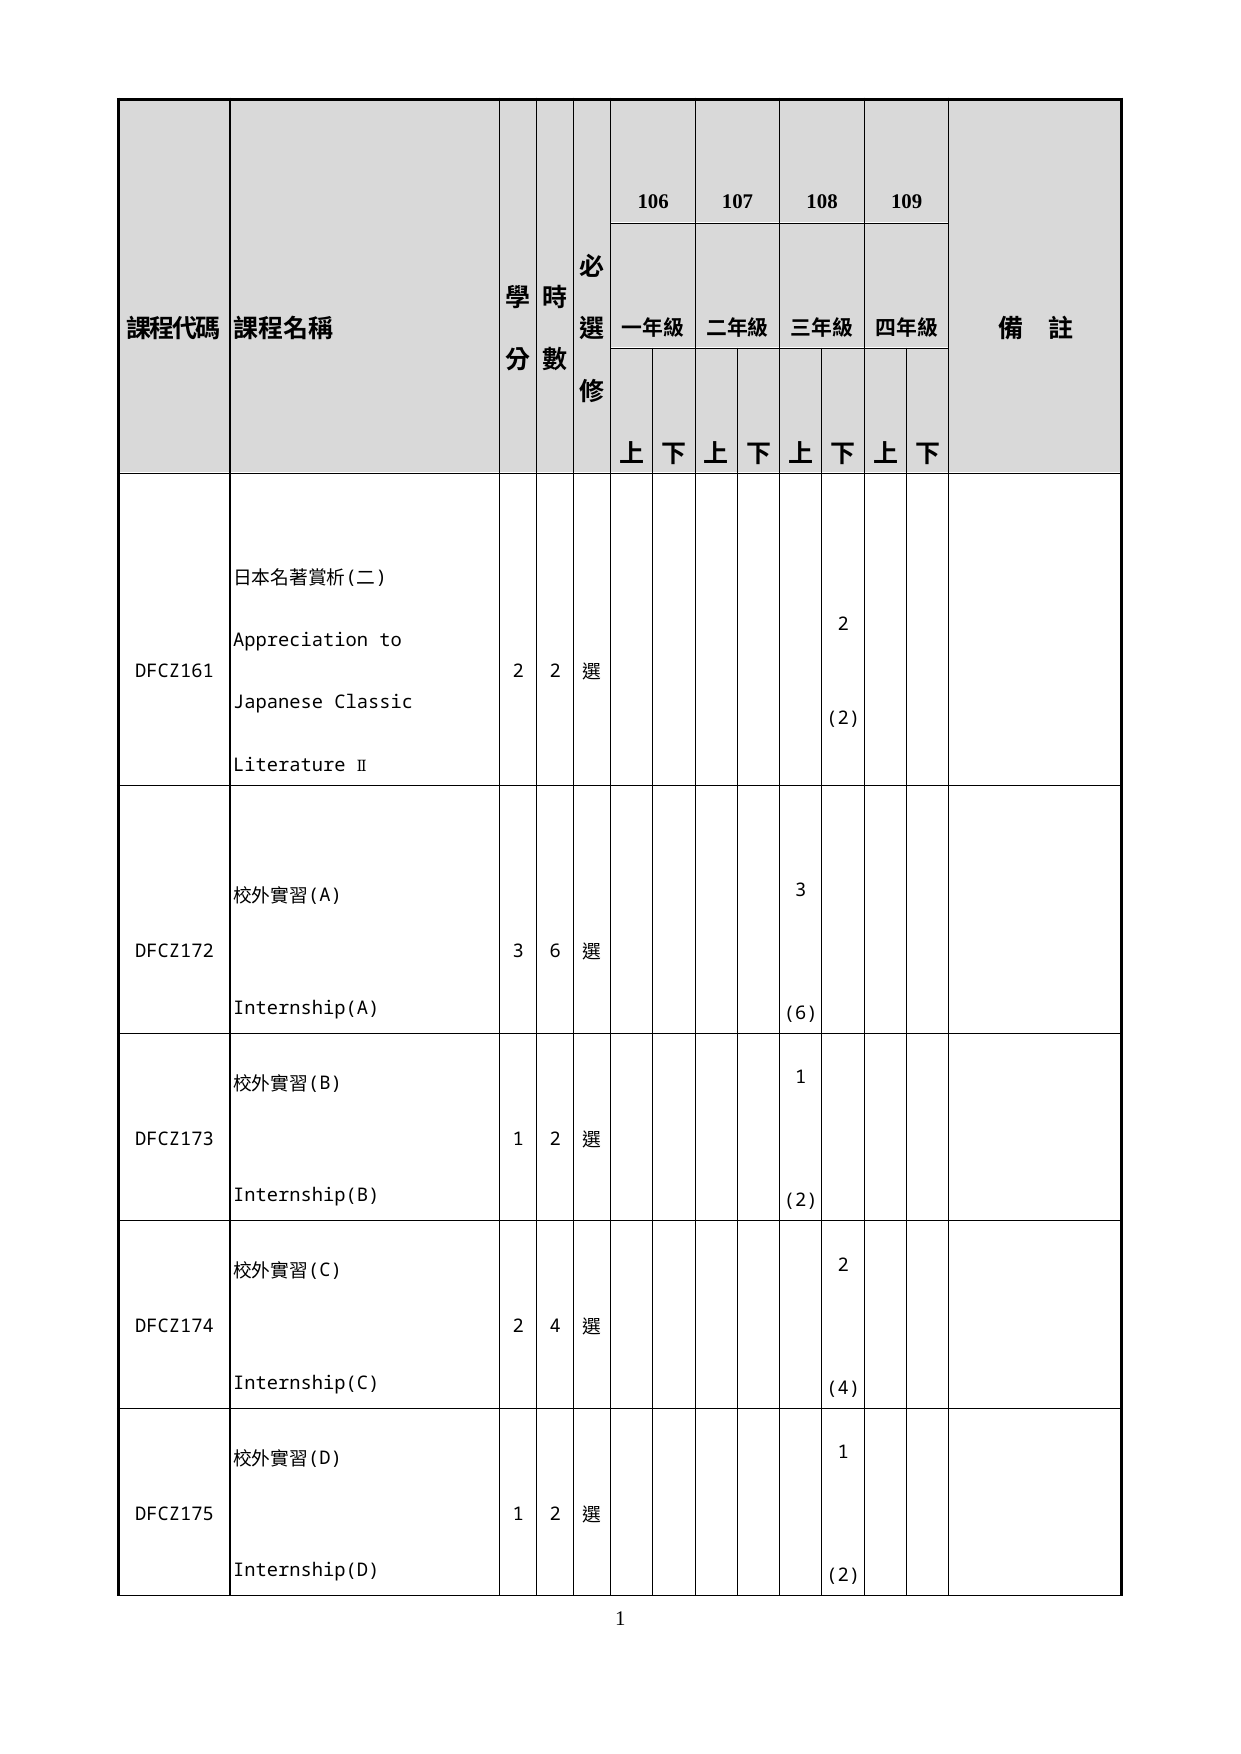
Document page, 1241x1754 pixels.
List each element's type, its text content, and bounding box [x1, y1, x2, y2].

table_header 備 註 [949, 101, 1120, 472]
table_cell [865, 1221, 906, 1408]
table_cell [738, 1409, 779, 1595]
table_header 課程代碼 [120, 101, 229, 472]
table_cell [738, 1221, 779, 1408]
table_cell [865, 474, 906, 785]
table_cell 6 [537, 786, 573, 1033]
table_cell 校外實習(C) Internship(C) [231, 1221, 499, 1408]
table_header 109 [865, 101, 948, 222]
table_cell [611, 1409, 652, 1595]
table_cell DFCZ174 [120, 1221, 229, 1408]
table_cell [696, 1409, 737, 1595]
table_cell 下 [822, 349, 864, 472]
table_cell 三年級 [780, 224, 864, 347]
table_cell [611, 786, 652, 1033]
table_header 時數 [537, 101, 573, 472]
table_cell 下 [907, 349, 948, 472]
table_cell 2 [537, 1409, 573, 1595]
table_cell 上 [780, 349, 821, 472]
table_cell [907, 1409, 948, 1595]
table_cell 上 [611, 349, 652, 472]
table_header 106 [611, 101, 695, 222]
table_cell 2 [537, 474, 573, 785]
table_cell [611, 474, 652, 785]
table_cell [865, 1409, 906, 1595]
table_cell 選 [574, 1221, 610, 1408]
table_header 107 [696, 101, 779, 222]
table_cell DFCZ172 [120, 786, 229, 1033]
table_cell 1 [500, 1409, 536, 1595]
table_cell [907, 1221, 948, 1408]
table_cell 選 [574, 1034, 610, 1220]
table_cell [738, 474, 779, 785]
table_cell 下 [738, 349, 779, 472]
table_cell DFCZ173 [120, 1034, 229, 1220]
table_cell 4 [537, 1221, 573, 1408]
table_cell 校外實習(A) Internship(A) [231, 786, 499, 1033]
table_cell DFCZ161 [120, 474, 229, 785]
table_cell [653, 1409, 695, 1595]
table_cell [653, 1221, 695, 1408]
table_cell [949, 1409, 1120, 1595]
table_cell 1 (2) [780, 1034, 821, 1220]
table_cell [865, 1034, 906, 1220]
table_cell [653, 786, 695, 1033]
table_cell 1 (2) [822, 1409, 864, 1595]
table_cell 選 [574, 1409, 610, 1595]
table_cell 3 [500, 786, 536, 1033]
table_cell [696, 474, 737, 785]
table_cell [696, 786, 737, 1033]
table_cell 校外實習(B) Internship(B) [231, 1034, 499, 1220]
table_cell DFCZ175 [120, 1409, 229, 1595]
table_cell 二年級 [696, 224, 779, 347]
table_cell 四年級 [865, 224, 948, 347]
table_cell [780, 1221, 821, 1408]
table_cell [696, 1221, 737, 1408]
table_cell 選 [574, 474, 610, 785]
table_cell [780, 474, 821, 785]
table_cell 日本名著賞析(二) Appreciation to Japanese Classic Literature Ⅱ [231, 474, 499, 785]
table_cell 2 [500, 1221, 536, 1408]
table_cell [949, 1034, 1120, 1220]
table_cell 2 [500, 474, 536, 785]
table_cell [738, 1034, 779, 1220]
table_cell 下 [653, 349, 695, 472]
table_header 學分 [500, 101, 536, 472]
table_cell [738, 786, 779, 1033]
table_cell 2 (2) [822, 474, 864, 785]
table_cell [949, 1221, 1120, 1408]
table_cell 上 [696, 349, 737, 472]
table_cell 2 [537, 1034, 573, 1220]
table_cell [907, 786, 948, 1033]
table_cell [696, 1034, 737, 1220]
table_cell [907, 1034, 948, 1220]
table_header 課程名稱 [231, 101, 499, 472]
table_cell 3 (6) [780, 786, 821, 1033]
table_cell [780, 1409, 821, 1595]
table_header 必選修 [574, 101, 610, 472]
table_cell [653, 474, 695, 785]
table_cell 一年級 [611, 224, 695, 347]
table_cell [907, 474, 948, 785]
table_cell 2 (4) [822, 1221, 864, 1408]
table_cell [611, 1221, 652, 1408]
table_cell [822, 786, 864, 1033]
table_cell [653, 1034, 695, 1220]
table_header 108 [780, 101, 864, 222]
table_cell 校外實習(D) Internship(D) [231, 1409, 499, 1595]
table_cell [949, 786, 1120, 1033]
table_cell [611, 1034, 652, 1220]
table_cell [865, 786, 906, 1033]
table_cell 上 [865, 349, 906, 472]
table_cell [822, 1034, 864, 1220]
table_cell 1 [500, 1034, 536, 1220]
table_cell [949, 474, 1120, 785]
table_cell 選 [574, 786, 610, 1033]
